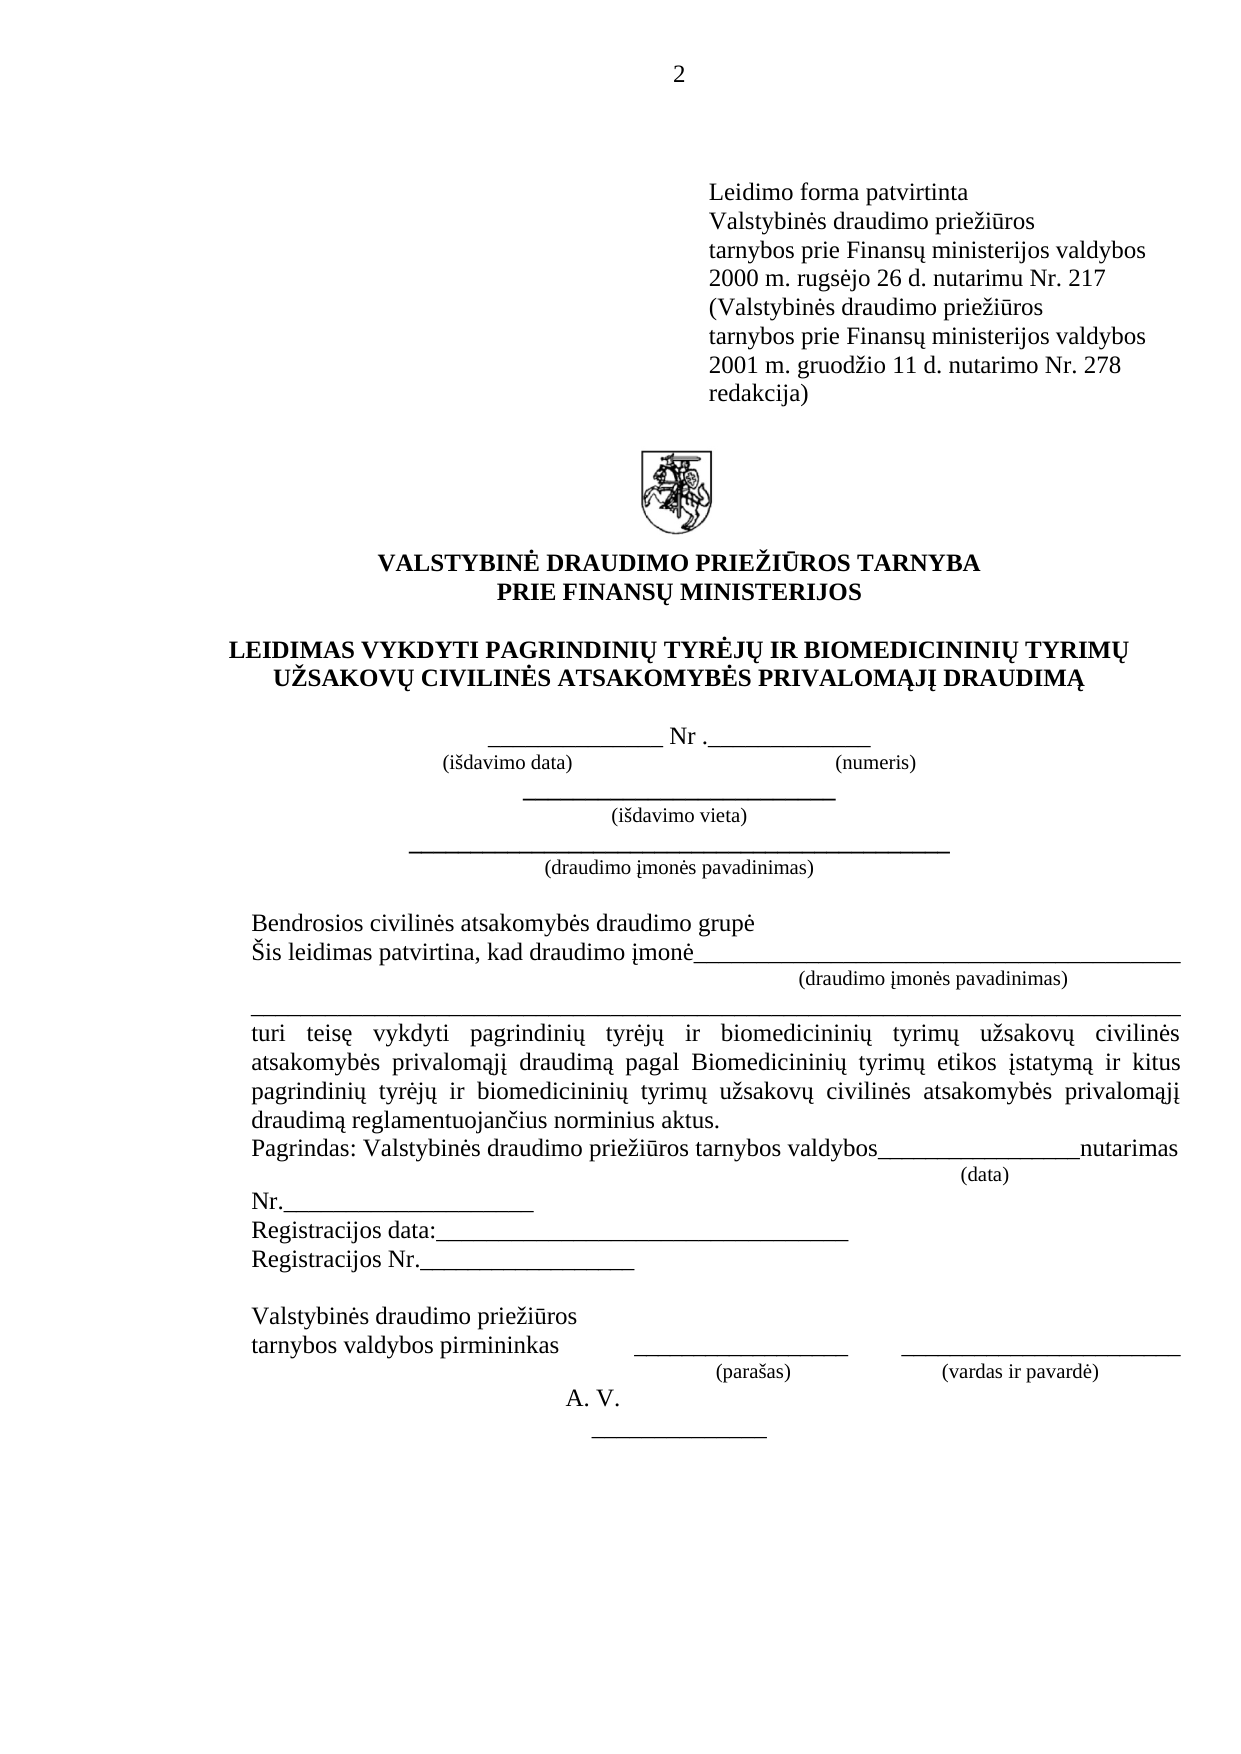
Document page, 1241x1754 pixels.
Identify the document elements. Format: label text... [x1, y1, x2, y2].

text (draudimo įmonės pavadinimas) [177, 855, 1181, 879]
text ______________ Nr ._____________ [177, 721, 1181, 750]
text (išdavimo data) (numeris) [177, 750, 1181, 774]
text tarnybos valdybos pirmininkas [177, 1330, 1181, 1359]
text (parašas) (vardas ir pavardė) [177, 1359, 1181, 1383]
text 2001 m. gruodžio 11 d. nutarimo Nr. 278 [177, 350, 1181, 378]
text A. V. [177, 1383, 1181, 1412]
text redakcija) [177, 378, 1181, 407]
text (išdavimo vieta) [177, 802, 1181, 827]
text 2000 m. rugsėjo 26 d. nutarimu Nr. 217 [177, 263, 1181, 292]
text Registracijos Nr. [177, 1244, 1181, 1272]
text Pagrindas: Valstybinės draudimo priežiūros tarnybos valdybos nutarimas [177, 1133, 1181, 1162]
text (data) [177, 1162, 1181, 1186]
text PRIE FINANSŲ MINISTERIJOS [177, 577, 1181, 606]
text Nr. [177, 1186, 1181, 1215]
text Registracijos data: [177, 1215, 1181, 1244]
text Leidimo forma patvirtinta [709, 177, 1181, 206]
text Šis leidimas patvirtina, kad draudimo įmonė [177, 937, 1181, 966]
text _________________________ [177, 774, 1181, 802]
text Valstybinės draudimo priežiūros [177, 1301, 1181, 1330]
text VALSTYBINĖ DRAUDIMO PRIEŽIŪROS TARNYBA [177, 548, 1181, 577]
text ______________ [177, 1412, 1181, 1440]
text Bendrosios civilinės atsakomybės draudimo grupė [177, 908, 1181, 937]
text LEIDIMAS VYKDYTI PAGRINDINIŲ TYRĖJŲ IR BIOMEDICININIŲ TYRIMŲ UŽSAKOVŲ CIVILINĖS ATSAKOMYBĖS PRIVALOMĄJĮ DRAUDIMĄ [177, 635, 1181, 692]
text tarnybos prie Finansų ministerijos valdybos [177, 321, 1181, 350]
text (Valstybinės draudimo priežiūros [177, 292, 1181, 321]
text (draudimo įmonės pavadinimas) [177, 966, 1181, 990]
text Valstybinės draudimo priežiūros [177, 206, 1181, 235]
text turi teisę vykdyti pagrindinių tyrėjų ir biomedicininių tyrimų užsakovų civilinės atsakomybės privalomąjį draudimą pagal Biomedicininių tyrimų etikos įstatymą ir kitus pagrindinių tyrėjų ir biomedicininių tyrimų užsakovų civilinės atsakomybės privalomąjį draudimą reglamentuojančius norminius aktus. [251, 1018, 1181, 1133]
text tarnybos prie Finansų ministerijos valdybos [177, 235, 1181, 263]
